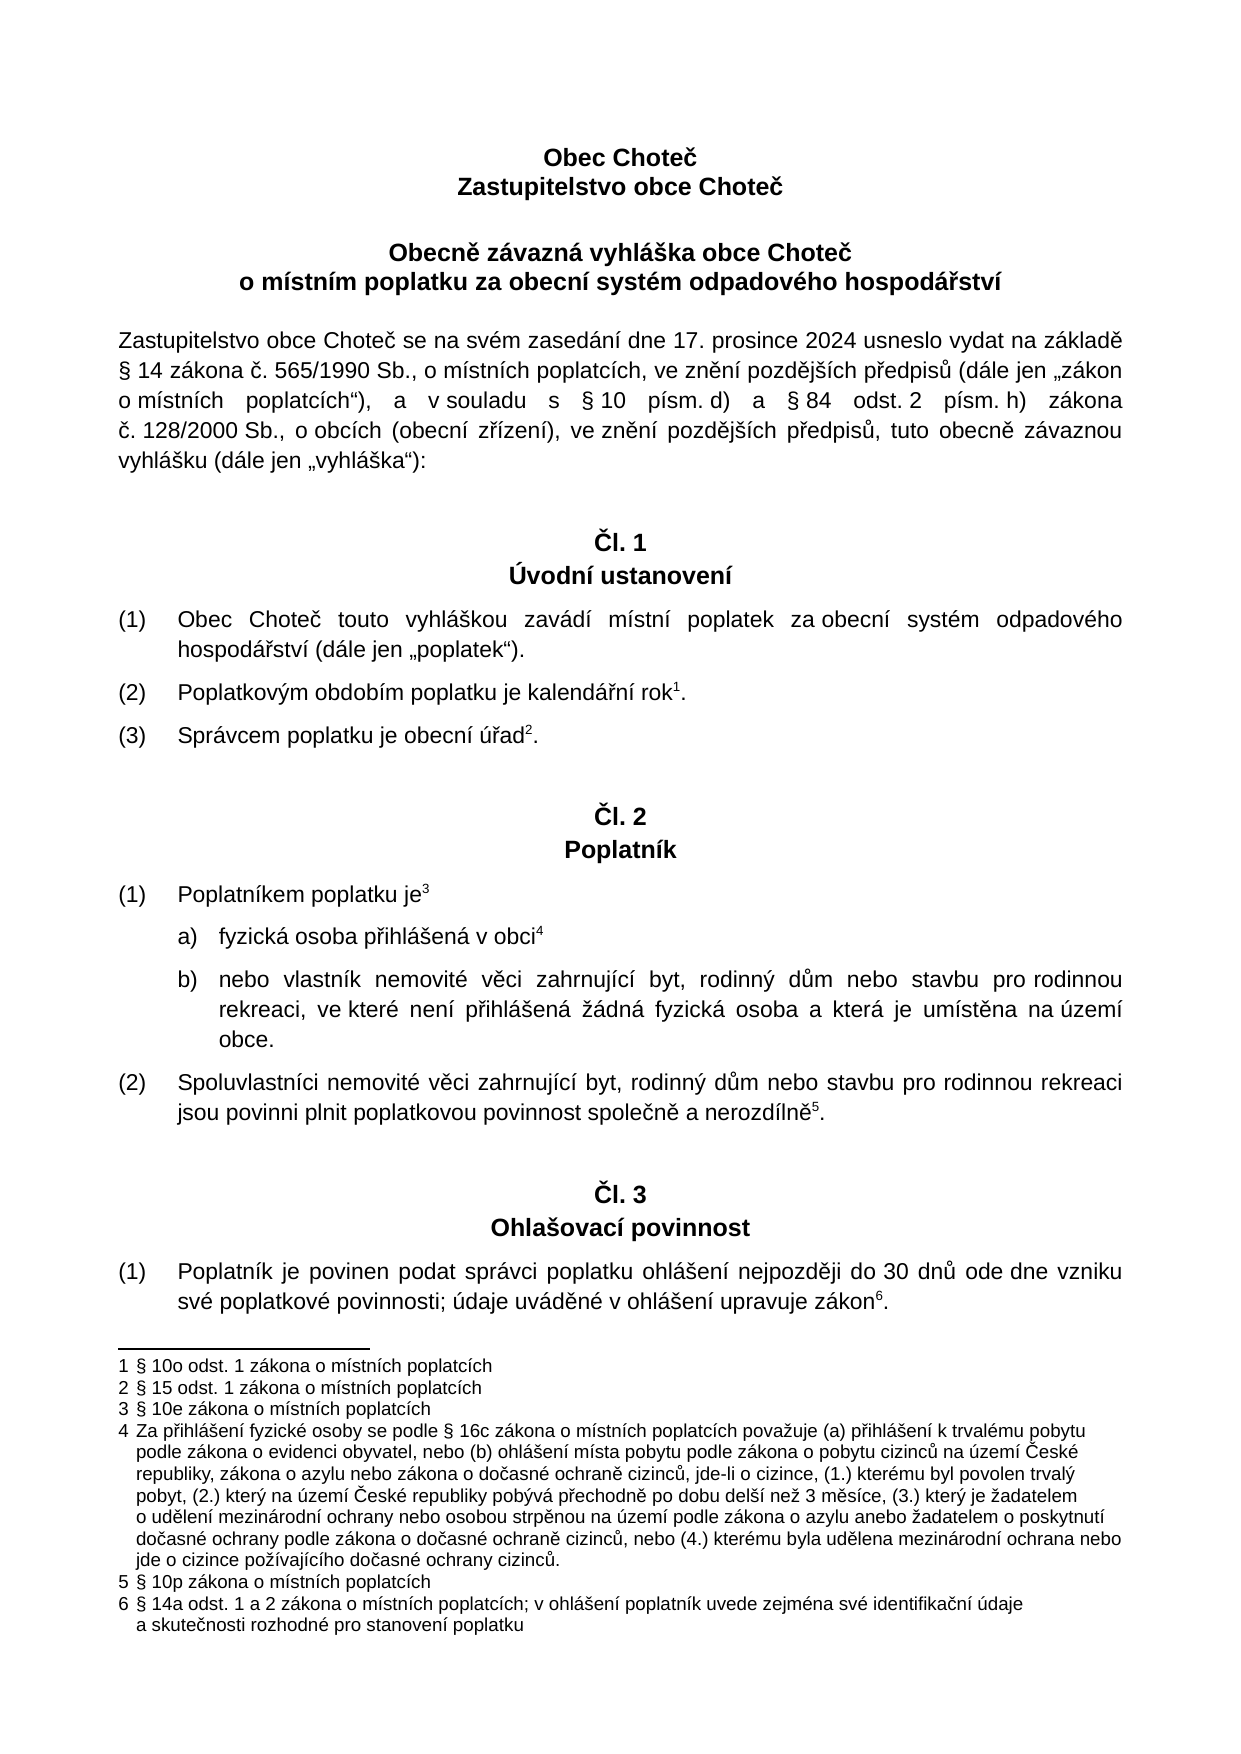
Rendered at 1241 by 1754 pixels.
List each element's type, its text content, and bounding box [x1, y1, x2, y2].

list § 10e zákona o místních poplatcích [118, 1398, 1122, 1420]
list Spoluvlastníci nemovité věci zahrnující byt, rodinný dům nebo stavbu pro rodinnou rekreaci jsou povinni plnit poplatkovou povinnost společně a nerozdílně. [118, 1069, 1122, 1126]
title Obec Choteč Zastupitelstvo obce Choteč [118, 143, 1122, 201]
text Zastupitelstvo obce Choteč se na svém zasedání dne 17. prosince 2024 usneslo vydat na základě § 14 zákona č. 565/1990 Sb., o místních poplatcích, ve znění pozdějších předpisů (dále jen „zákon o místních poplatcích“), a v souladu s § 10 písm. d) a § 84 odst. 2 písm. h) zákona č. 128/2000 Sb., o obcích (obecní zřízení), ve znění pozdějších předpisů, tuto obecně závaznou vyhlášku (dále jen „vyhláška“): [118, 327, 1122, 474]
list Poplatníkem poplatku je [118, 881, 1122, 907]
list Za přihlášení fyzické osoby se podle § 16c zákona o místních poplatcích považuje (a) přihlášení k trvalému pobytu podle zákona o evidenci obyvatel, nebo (b) ohlášení místa pobytu podle zákona o pobytu cizinců na území České republiky, zákona o azylu nebo zákona o dočasné ochraně cizinců, jde-li o cizince, (1.) kterému byl povolen trvalý pobyt, (2.) který na území České republiky pobývá přechodně po dobu delší než 3 měsíce, (3.) který je žadatelem o udělení mezinárodní ochrany nebo osobou strpěnou na území podle zákona o azylu anebo žadatelem o poskytnutí dočasné ochrany podle zákona o dočasné ochraně cizinců, nebo (4.) kterému byla udělena mezinárodní ochrana nebo jde o cizince požívajícího dočasné ochrany cizinců. [118, 1420, 1122, 1571]
subtitle Čl. 3 Ohlašovací povinnost [118, 1179, 1122, 1241]
list Poplatkovým obdobím poplatku je kalendářní rok. [118, 679, 1122, 706]
list fyzická osoba přihlášená v obci [177, 923, 1122, 950]
list Správcem poplatku je obecní úřad. [118, 722, 1122, 748]
list § 14a odst. 1 a 2 zákona o místních poplatcích; v ohlášení poplatník uvede zejména své identifikační údaje a skutečnosti rozhodné pro stanovení poplatku [118, 1592, 1122, 1635]
list § 15 odst. 1 zákona o místních poplatcích [118, 1377, 1122, 1398]
subtitle Obecně závazná vyhláška obce Choteč o místním poplatku za obecní systém odpadového hospodářství [118, 238, 1122, 295]
list nebo vlastník nemovité věci zahrnující byt, rodinný dům nebo stavbu pro rodinnou rekreaci, ve které není přihlášená žádná fyzická osoba a která je umístěna na území obce. [177, 966, 1122, 1053]
list Obec Choteč touto vyhláškou zavádí místní poplatek za obecní systém odpadového hospodářství (dále jen „poplatek“). [118, 606, 1122, 663]
list Poplatník je povinen podat správci poplatku ohlášení nejpozději do 30 dnů ode dne vzniku své poplatkové povinnosti; údaje uváděné v ohlášení upravuje zákon. [118, 1258, 1122, 1315]
subtitle Čl. 2 Poplatník [118, 802, 1122, 864]
list § 10o odst. 1 zákona o místních poplatcích [118, 1355, 1122, 1377]
subtitle Čl. 1 Úvodní ustanovení [118, 528, 1122, 589]
list § 10p zákona o místních poplatcích [118, 1571, 1122, 1592]
